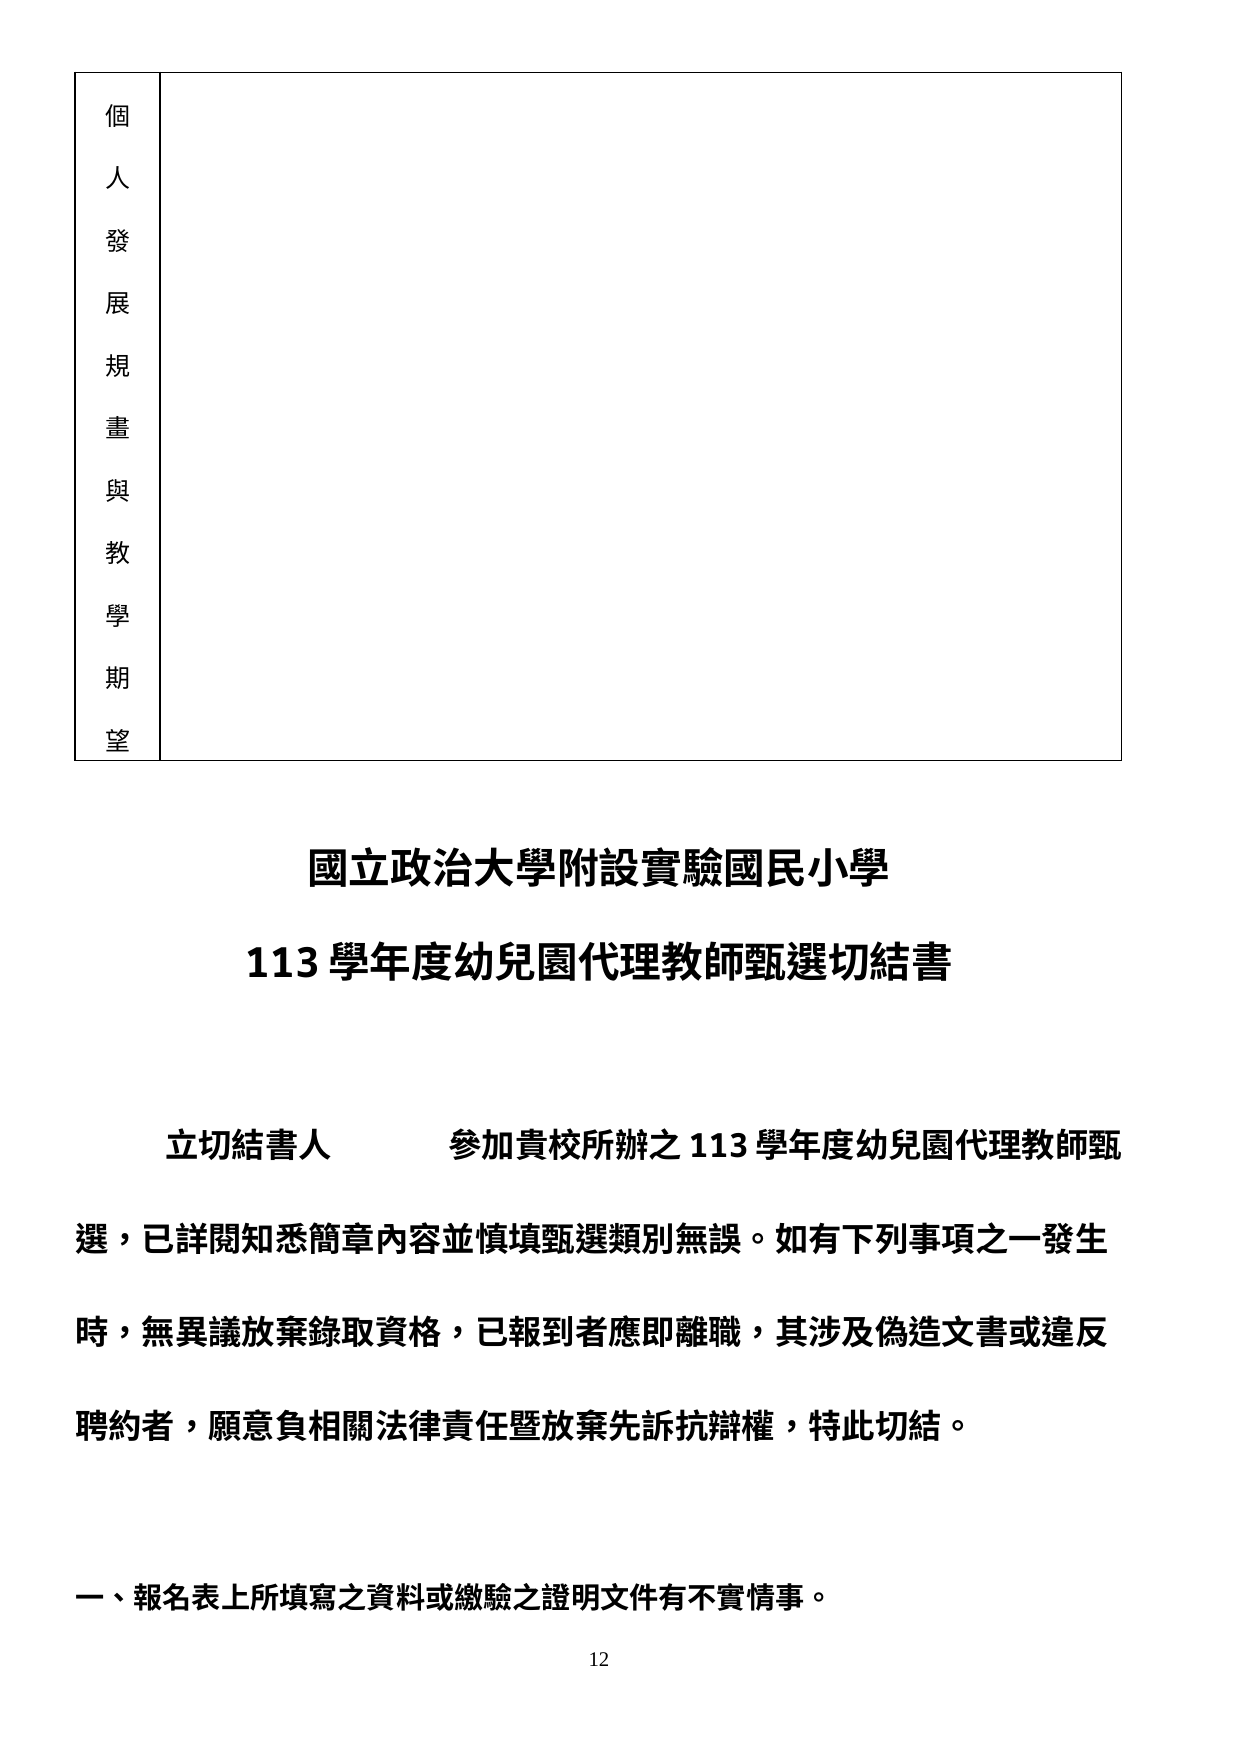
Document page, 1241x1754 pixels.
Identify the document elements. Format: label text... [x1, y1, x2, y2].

text 立切結書人 參加貴校所辦之113學年度幼兒園代理教師甄選，已詳閱知悉簡章內容並慎填甄選類別無誤。如有下列事項之一發生時，無異議放棄錄取資格，已報到者應即離職，其涉及偽造文書或違反聘約者，願意負相關法律責任暨放棄先訴抗辯權，特此切結。 [75, 1101, 1122, 1445]
table_cell [161, 73, 1121, 760]
table_cell 個人發展規畫與教學期望 [76, 73, 159, 760]
text 一、報名表上所填寫之資料或繳驗之證明文件有不實情事。 [75, 1554, 1122, 1617]
text 國立政治大學附設實驗國民小學 113學年度幼兒園代理教師甄選切結書 [75, 824, 1122, 980]
